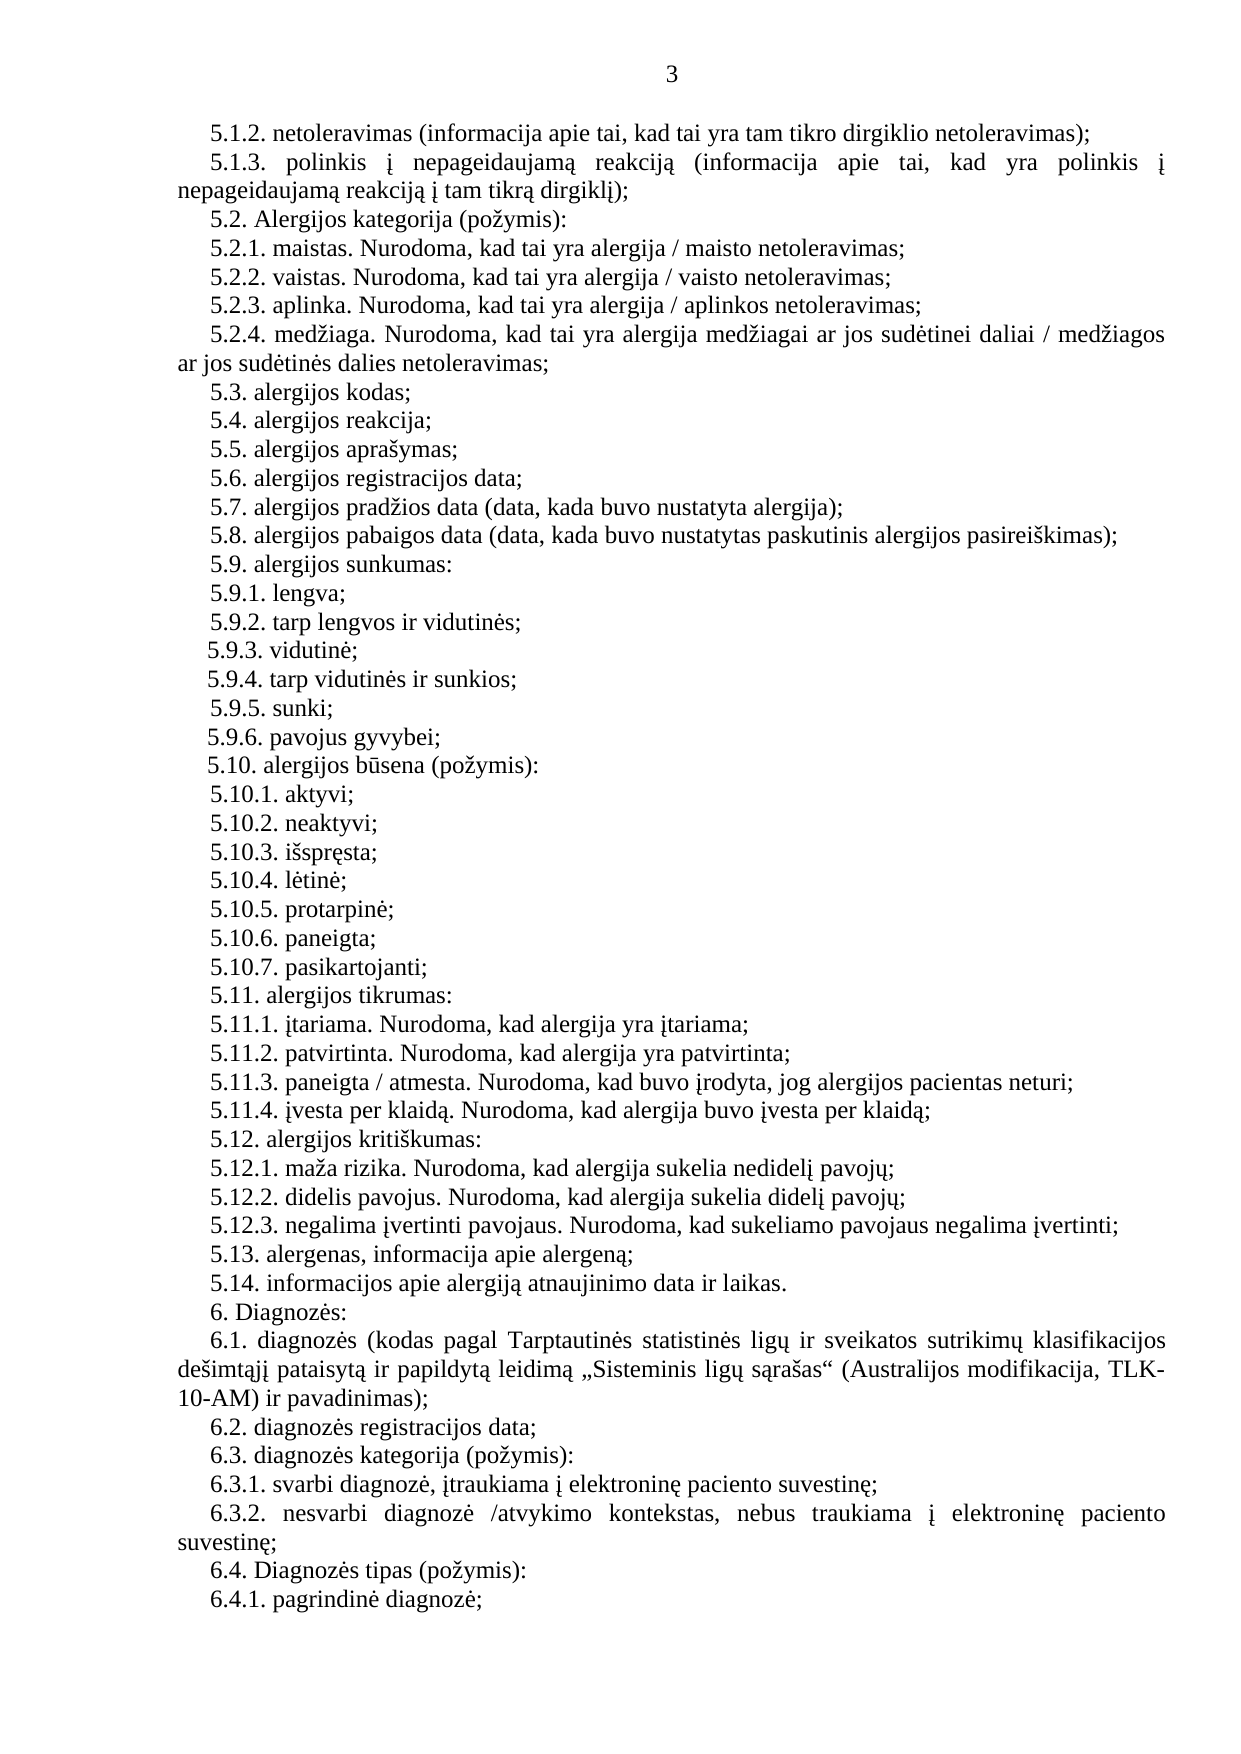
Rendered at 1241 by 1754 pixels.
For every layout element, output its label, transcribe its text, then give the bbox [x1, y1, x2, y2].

text 5.11.3. paneigta / atmesta. Nurodoma, kad buvo įrodyta, jog alergijos pacientas neturi; [177, 1067, 1167, 1096]
text 5.10.2. neaktyvi; [177, 808, 1167, 837]
text 5.10.3. išspręsta; [177, 837, 1167, 866]
text 5.10. alergijos būsena (požymis): [177, 751, 1167, 779]
text 5.14. informacijos apie alergiją atnaujinimo data ir laikas. [177, 1268, 1167, 1297]
text 5.1.2. netoleravimas (informacija apie tai, kad tai yra tam tikro dirgiklio netoleravimas); [177, 118, 1167, 147]
text 5.10.6. paneigta; [177, 923, 1167, 952]
text 5.11.2. patvirtinta. Nurodoma, kad alergija yra patvirtinta; [177, 1038, 1167, 1067]
text 5.12.1. maža rizika. Nurodoma, kad alergija sukelia nedidelį pavojų; [177, 1153, 1167, 1182]
text 6.2. diagnozės registracijos data; [177, 1412, 1167, 1441]
text 5.2.2. vaistas. Nurodoma, kad tai yra alergija / vaisto netoleravimas; [177, 262, 1167, 291]
text 5.8. alergijos pabaigos data (data, kada buvo nustatytas paskutinis alergijos pasireiškimas); [177, 521, 1167, 549]
text 6.4. Diagnozės tipas (požymis): [177, 1556, 1167, 1584]
text 6.1. diagnozės (kodas pagal Tarptautinės statistinės ligų ir sveikatos sutrikimų klasifikacijos dešimtąjį pataisytą ir papildytą leidimą „Sisteminis ligų sąrašas“ (Australijos modifikacija, TLK-10-AM) ir pavadinimas); [177, 1326, 1167, 1412]
text 5.10.1. aktyvi; [177, 779, 1167, 808]
text 6.3. diagnozės kategorija (požymis): [177, 1441, 1167, 1469]
text 5.9.4. tarp vidutinės ir sunkios; [177, 664, 1167, 693]
text 5.12.2. didelis pavojus. Nurodoma, kad alergija sukelia didelį pavojų; [177, 1182, 1167, 1211]
text 5.9. alergijos sunkumas: [177, 549, 1167, 578]
text 5.9.1. lengva; [177, 578, 1167, 607]
text 5.12.3. negalima įvertinti pavojaus. Nurodoma, kad sukeliamo pavojaus negalima įvertinti; [177, 1211, 1167, 1239]
text 5.4. alergijos reakcija; [177, 406, 1167, 434]
text 5.12. alergijos kritiškumas: [177, 1124, 1167, 1153]
text 5.3. alergijos kodas; [177, 377, 1167, 406]
text 5.10.7. pasikartojanti; [177, 952, 1167, 981]
text 5.2. Alergijos kategorija (požymis): [177, 204, 1167, 233]
text 6.4.1. pagrindinė diagnozė; [177, 1584, 1167, 1613]
text 5.6. alergijos registracijos data; [177, 463, 1167, 492]
text 5.2.1. maistas. Nurodoma, kad tai yra alergija / maisto netoleravimas; [177, 233, 1167, 262]
text 5.11.1. įtariama. Nurodoma, kad alergija yra įtariama; [177, 1009, 1167, 1038]
text 5.9.6. pavojus gyvybei; [177, 722, 1167, 751]
text 5.11. alergijos tikrumas: [177, 981, 1167, 1009]
text 5.2.4. medžiaga. Nurodoma, kad tai yra alergija medžiagai ar jos sudėtinei daliai / medžiagos ar jos sudėtinės dalies netoleravimas; [177, 319, 1167, 377]
text 5.11.4. įvesta per klaidą. Nurodoma, kad alergija buvo įvesta per klaidą; [177, 1096, 1167, 1124]
text 5.10.4. lėtinė; [177, 866, 1167, 894]
subtitle 6. Diagnozės: [177, 1297, 1167, 1326]
text 5.1.3. polinkis į nepageidaujamą reakciją (informacija apie tai, kad yra polinkis į nepageidaujamą reakciją į tam tikrą dirgiklį); [177, 147, 1167, 204]
text 5.10.5. protarpinė; [177, 894, 1167, 923]
text 5.9.5. sunki; [177, 693, 1167, 722]
text 5.7. alergijos pradžios data (data, kada buvo nustatyta alergija); [177, 492, 1167, 521]
text 5.5. alergijos aprašymas; [177, 434, 1167, 463]
text 5.9.2. tarp lengvos ir vidutinės; [177, 607, 1167, 636]
text 5.13. alergenas, informacija apie alergeną; [177, 1239, 1167, 1268]
text 6.3.1. svarbi diagnozė, įtraukiama į elektroninę paciento suvestinę; [177, 1469, 1167, 1498]
text 6.3.2. nesvarbi diagnozė /atvykimo kontekstas, nebus traukiama į elektroninę paciento suvestinę; [177, 1498, 1167, 1556]
text 5.2.3. aplinka. Nurodoma, kad tai yra alergija / aplinkos netoleravimas; [177, 291, 1167, 319]
text 5.9.3. vidutinė; [177, 636, 1167, 664]
